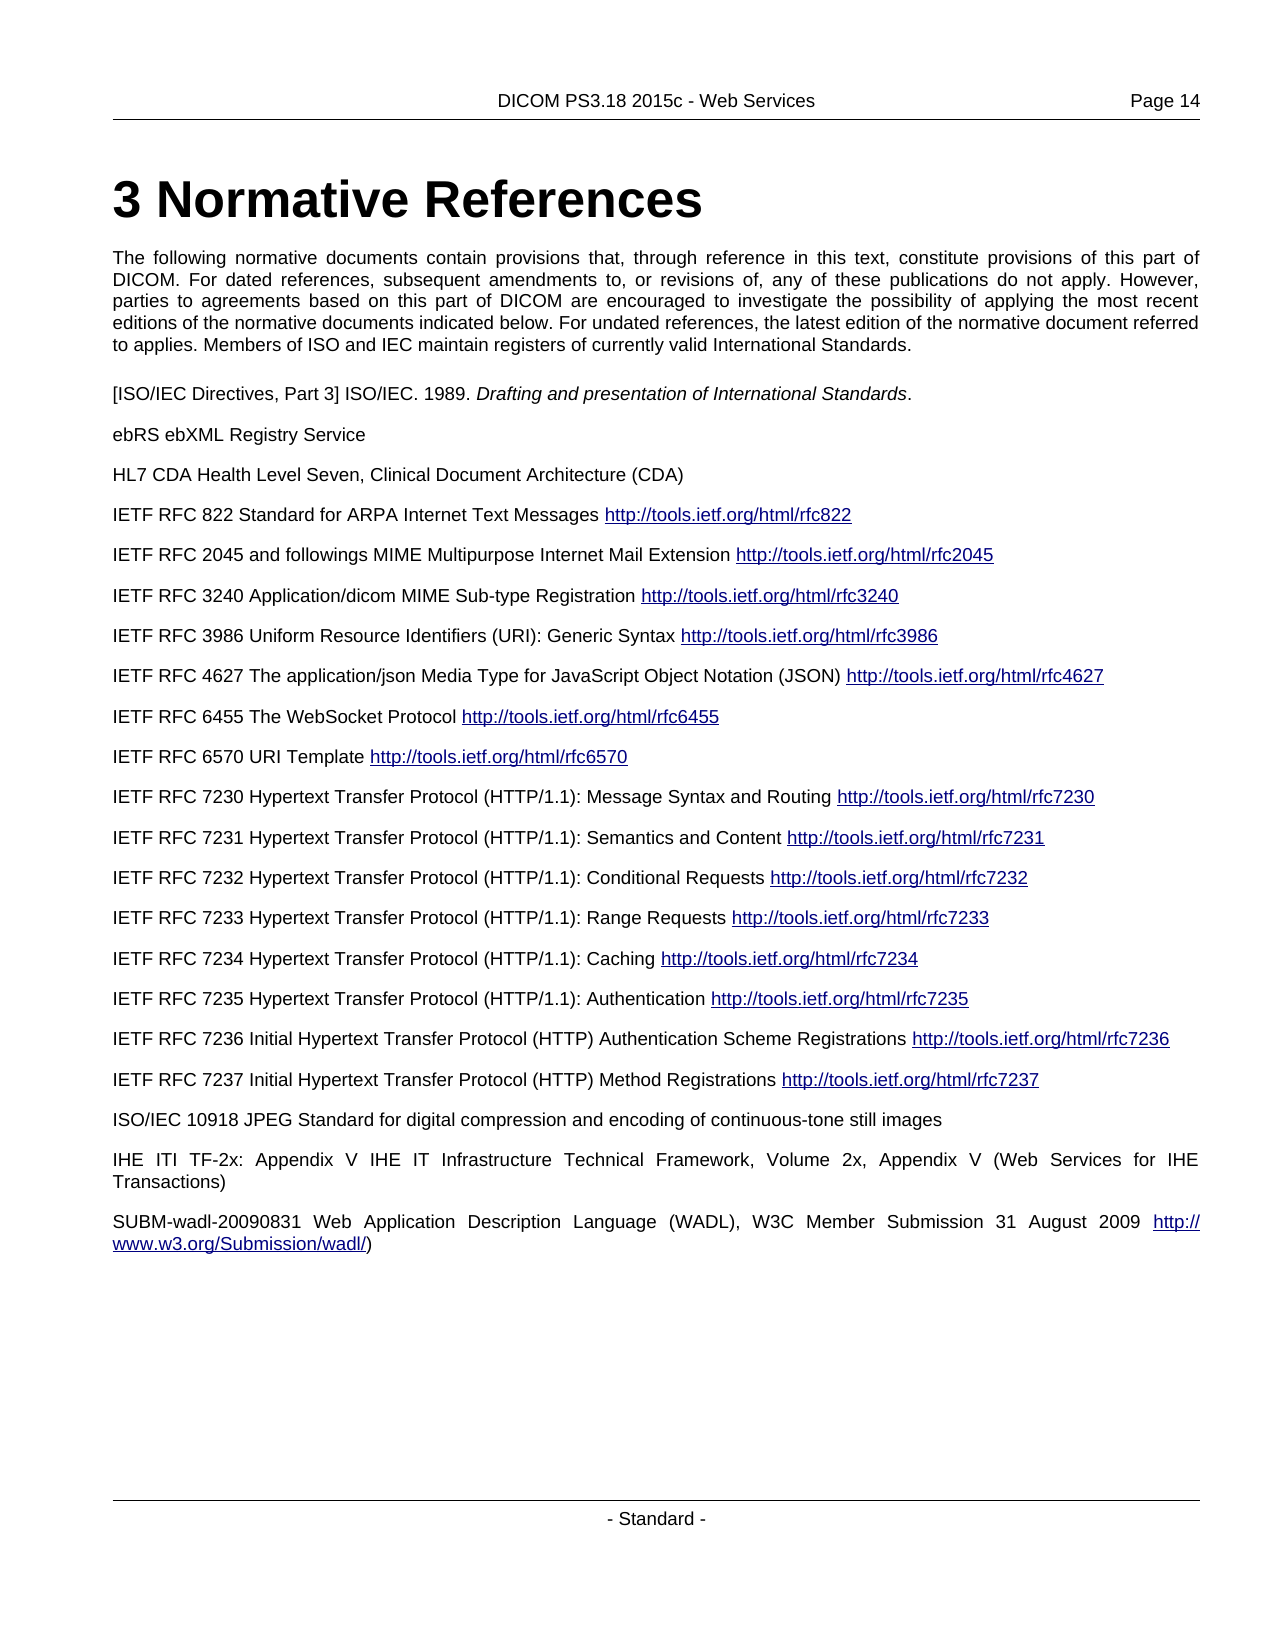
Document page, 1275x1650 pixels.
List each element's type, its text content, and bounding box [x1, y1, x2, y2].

text IETF RFC 6570 URI Template http://​tools.ietf.org/​html/​rfc6570 [112, 746, 1200, 767]
text IETF RFC 7235 Hypertext Transfer Protocol (HTTP/1.1): Authentication http://​tools.ietf.org/​html/​rfc7235 [112, 988, 1200, 1009]
text IETF RFC 7237 Initial Hypertext Transfer Protocol (HTTP) Method Registrations http://​tools.ietf.org/​html/​rfc7237 [112, 1068, 1200, 1090]
text 3 Normative References [112, 169, 1200, 228]
text IETF RFC 7234 Hypertext Transfer Protocol (HTTP/1.1): Caching http://​tools.ietf.org/​html/​rfc7234 [112, 947, 1200, 969]
text [ISO/IEC Directives, Part 3] ISO/IEC. 1989. Drafting and presentation of International Standards. [112, 383, 1200, 404]
text ISO/IEC 10918 JPEG Standard for digital compression and encoding of continuous-tone still images [112, 1109, 1200, 1130]
text IETF RFC 7232 Hypertext Transfer Protocol (HTTP/1.1): Conditional Requests http://​tools.ietf.org/​html/​rfc7232 [112, 867, 1200, 888]
text IETF RFC 822 Standard for ARPA Internet Text Messages http://​tools.ietf.org/​html/​rfc822 [112, 504, 1200, 526]
text IETF RFC 7230 Hypertext Transfer Protocol (HTTP/1.1): Message Syntax and Routing http://​tools.ietf.org/​html/​rfc7230 [112, 786, 1200, 808]
text IETF RFC 3986 Uniform Resource Identifiers (URI): Generic Syntax http://​tools.ietf.org/​html/​rfc3986 [112, 625, 1200, 646]
text IETF RFC 2045 and followings MIME Multipurpose Internet Mail Extension http://​tools.ietf.org/​html/​rfc2045 [112, 544, 1200, 566]
text IETF RFC 7236 Initial Hypertext Transfer Protocol (HTTP) Authentication Scheme Registrations http://​tools.ietf.org/​html/​rfc7236 [112, 1028, 1200, 1049]
text IETF RFC 7233 Hypertext Transfer Protocol (HTTP/1.1): Range Requests http://​tools.ietf.org/​html/​rfc7233 [112, 907, 1200, 929]
text The following normative documents contain provisions that, through reference in this text, constitute provisions of this part of DICOM. For dated references, subsequent amendments to, or revisions of, any of these publications do not apply. However, parties to agreements based on this part of DICOM are encouraged to investigate the possibility of applying the most recent editions of the normative documents indicated below. For undated references, the latest edition of the normative document referred to applies. Members of ISO and IEC maintain registers of currently valid International Standards. [112, 247, 1200, 355]
text SUBM-wadl-20090831 Web Application Description Language (WADL), W3C Member Submission 31 August 2009 http://​www.w3.org/​Submission/​wadl/) [112, 1211, 1200, 1254]
text IETF RFC 3240 Application/dicom MIME Sub-type Registration http://​tools.ietf.org/​html/​rfc3240 [112, 584, 1200, 606]
text IETF RFC 4627 The application/json Media Type for JavaScript Object Notation (JSON) http://​tools.ietf.org/​html/​rfc4627 [112, 665, 1200, 687]
text HL7 CDA Health Level Seven, Clinical Document Architecture (CDA) [112, 464, 1200, 485]
text IETF RFC 6455 The WebSocket Protocol http://​tools.ietf.org/​html/​rfc6455 [112, 706, 1200, 727]
text ebRS ebXML Registry Service [112, 423, 1200, 445]
text IHE ITI TF-2x: Appendix V IHE IT Infrastructure Technical Framework, Volume 2x, Appendix V (Web Services for IHE Transactions) [112, 1149, 1200, 1192]
text IETF RFC 7231 Hypertext Transfer Protocol (HTTP/1.1): Semantics and Content http://​tools.ietf.org/​html/​rfc7231 [112, 826, 1200, 848]
